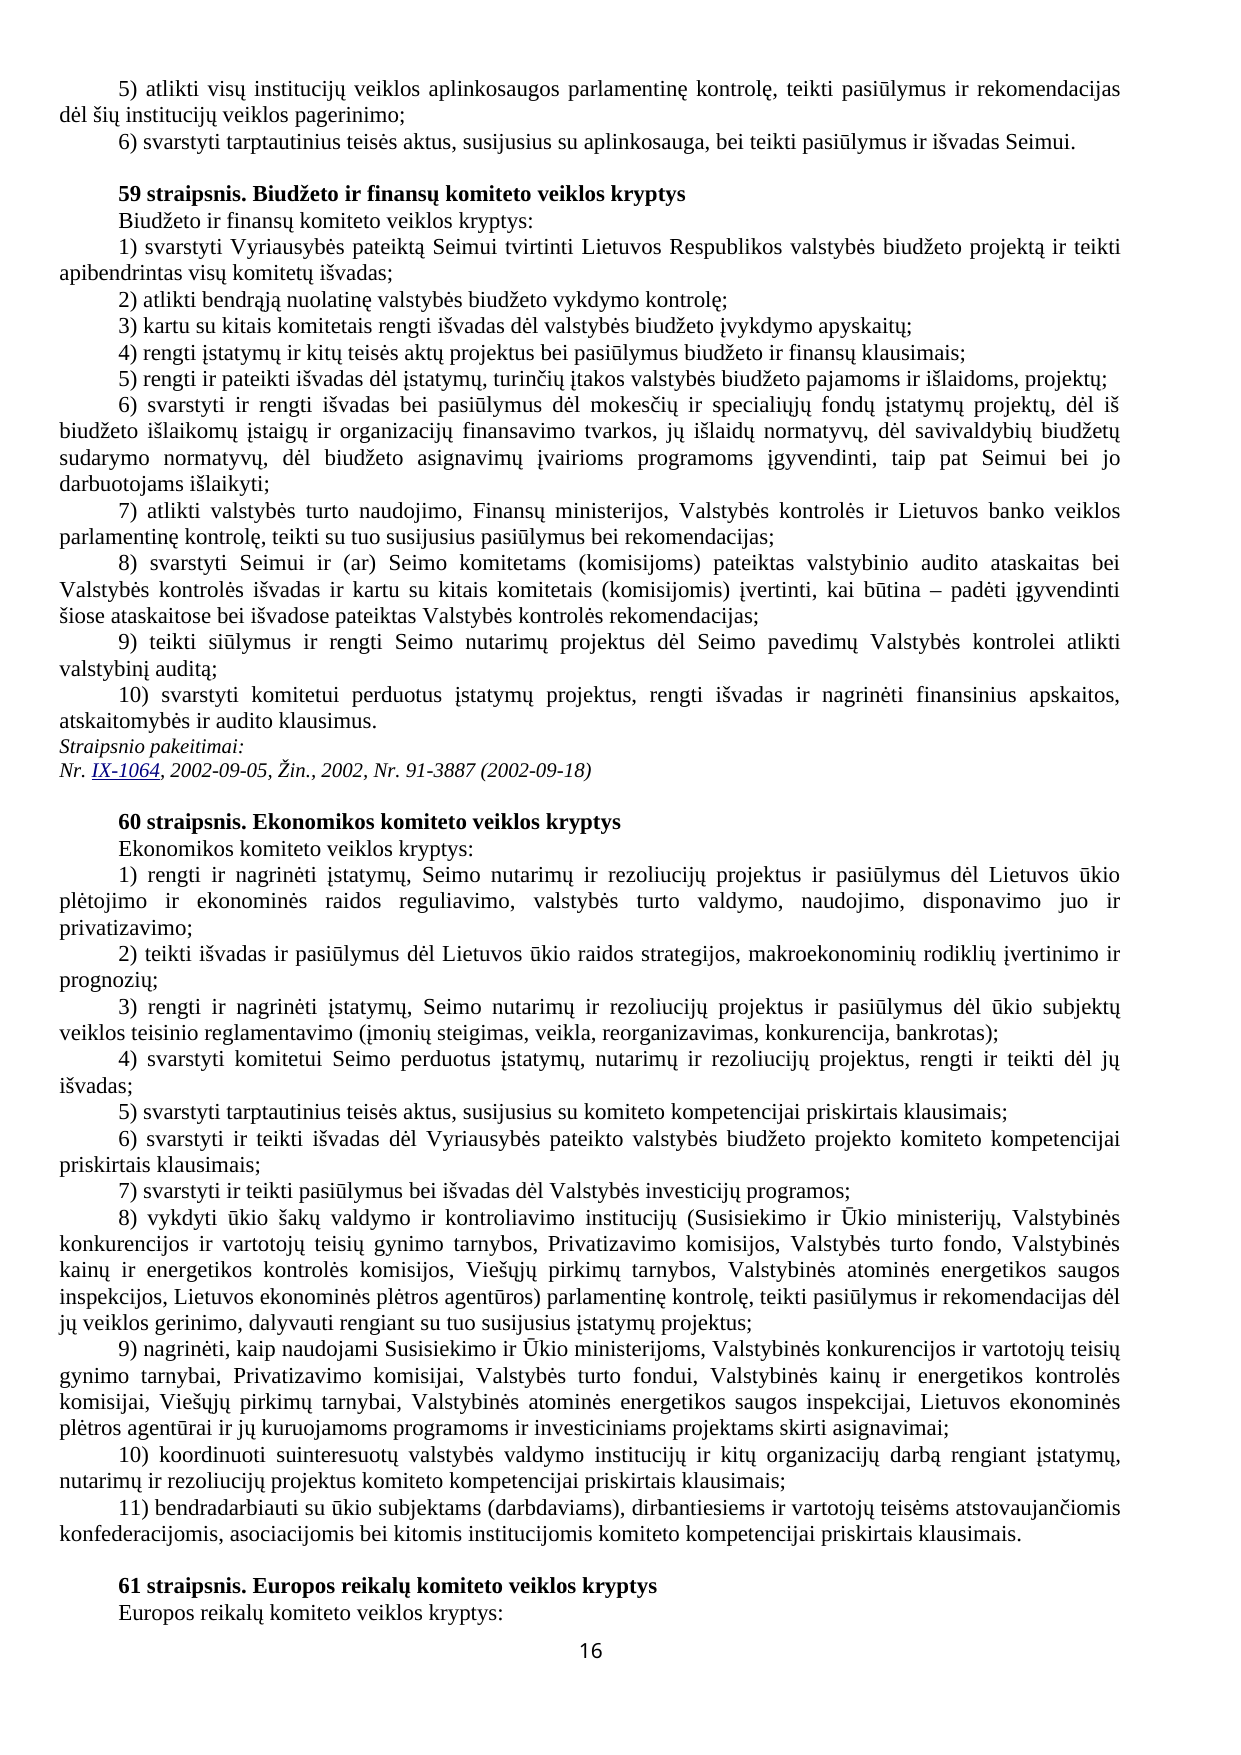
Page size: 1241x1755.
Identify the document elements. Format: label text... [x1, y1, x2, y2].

text 60 straipsnis. Ekonomikos komiteto veiklos kryptys [59, 808, 1122, 835]
text Nr. IX-1064, 2002-09-05, Žin., 2002, Nr. 91-3887 (2002-09-18) [59, 758, 1122, 782]
text 1) rengti ir nagrinėti įstatymų, Seimo nutarimų ir rezoliucijų projektus ir pasiūlymus dėl Lietuvos ūkio plėtojimo ir ekonominės raidos reguliavimo, valstybės turto valdymo, naudojimo, disponavimo juo ir privatizavimo; [59, 861, 1122, 940]
text Ekonomikos komiteto veiklos kryptys: [59, 835, 1122, 861]
text 7) svarstyti ir teikti pasiūlymus bei išvadas dėl Valstybės investicijų programos; [59, 1177, 1122, 1204]
text 6) svarstyti tarptautinius teisės aktus, susijusius su aplinkosauga, bei teikti pasiūlymus ir išvadas Seimui. [59, 128, 1122, 154]
text 8) svarstyti Seimui ir (ar) Seimo komitetams (komisijoms) pateiktas valstybinio audito ataskaitas bei Valstybės kontrolės išvadas ir kartu su kitais komitetais (komisijomis) įvertinti, kai būtina – padėti įgyvendinti šiose ataskaitose bei išvadose pateiktas Valstybės kontrolės rekomendacijas; [59, 549, 1122, 628]
text 8) vykdyti ūkio šakų valdymo ir kontroliavimo institucijų (Susisiekimo ir Ūkio ministerijų, Valstybinės konkurencijos ir vartotojų teisių gynimo tarnybos, Privatizavimo komisijos, Valstybės turto fondo, Valstybinės kainų ir energetikos kontrolės komisijos, Viešųjų pirkimų tarnybos, Valstybinės atominės energetikos saugos inspekcijos, Lietuvos ekonominės plėtros agentūros) parlamentinę kontrolę, teikti pasiūlymus ir rekomendacijas dėl jų veiklos gerinimo, dalyvauti rengiant su tuo susijusius įstatymų projektus; [59, 1204, 1122, 1335]
text 59 straipsnis. Biudžeto ir finansų komiteto veiklos kryptys [59, 180, 1122, 207]
text 10) koordinuoti suinteresuotų valstybės valdymo institucijų ir kitų organizacijų darbą rengiant įstatymų, nutarimų ir rezoliucijų projektus komiteto kompetencijai priskirtais klausimais; [59, 1441, 1122, 1493]
text 9) teikti siūlymus ir rengti Seimo nutarimų projektus dėl Seimo pavedimų Valstybės kontrolei atlikti valstybinį auditą; [59, 628, 1122, 681]
text Straipsnio pakeitimai: [59, 734, 1122, 758]
text 7) atlikti valstybės turto naudojimo, Finansų ministerijos, Valstybės kontrolės ir Lietuvos banko veiklos parlamentinę kontrolę, teikti su tuo susijusius pasiūlymus bei rekomendacijas; [59, 497, 1122, 549]
text Europos reikalų komiteto veiklos kryptys: [59, 1599, 1122, 1625]
text 5) atlikti visų institucijų veiklos aplinkosaugos parlamentinę kontrolę, teikti pasiūlymus ir rekomendacijas dėl šių institucijų veiklos pagerinimo; [59, 75, 1122, 128]
text 4) rengti įstatymų ir kitų teisės aktų projektus bei pasiūlymus biudžeto ir finansų klausimais; [59, 338, 1122, 365]
text 6) svarstyti ir rengti išvadas bei pasiūlymus dėl mokesčių ir specialiųjų fondų įstatymų projektų, dėl iš biudžeto išlaikomų įstaigų ir organizacijų finansavimo tvarkos, jų išlaidų normatyvų, dėl savivaldybių biudžetų sudarymo normatyvų, dėl biudžeto asignavimų įvairioms programoms įgyvendinti, taip pat Seimui bei jo darbuotojams išlaikyti; [59, 391, 1122, 497]
text 5) svarstyti tarptautinius teisės aktus, susijusius su komiteto kompetencijai priskirtais klausimais; [59, 1098, 1122, 1124]
text 9) nagrinėti, kaip naudojami Susisiekimo ir Ūkio ministerijoms, Valstybinės konkurencijos ir vartotojų teisių gynimo tarnybai, Privatizavimo komisijai, Valstybės turto fondui, Valstybinės kainų ir energetikos kontrolės komisijai, Viešųjų pirkimų tarnybai, Valstybinės atominės energetikos saugos inspekcijai, Lietuvos ekonominės plėtros agentūrai ir jų kuruojamoms programoms ir investiciniams projektams skirti asignavimai; [59, 1335, 1122, 1441]
text 3) kartu su kitais komitetais rengti išvadas dėl valstybės biudžeto įvykdymo apyskaitų; [59, 312, 1122, 338]
text 4) svarstyti komitetui Seimo perduotus įstatymų, nutarimų ir rezoliucijų projektus, rengti ir teikti dėl jų išvadas; [59, 1046, 1122, 1098]
text 5) rengti ir pateikti išvadas dėl įstatymų, turinčių įtakos valstybės biudžeto pajamoms ir išlaidoms, projektų; [59, 365, 1122, 391]
text 2) atlikti bendrąją nuolatinę valstybės biudžeto vykdymo kontrolę; [59, 286, 1122, 312]
text 3) rengti ir nagrinėti įstatymų, Seimo nutarimų ir rezoliucijų projektus ir pasiūlymus dėl ūkio subjektų veiklos teisinio reglamentavimo (įmonių steigimas, veikla, reorganizavimas, konkurencija, bankrotas); [59, 993, 1122, 1046]
text 61 straipsnis. Europos reikalų komiteto veiklos kryptys [59, 1573, 1122, 1599]
text Biudžeto ir finansų komiteto veiklos kryptys: [59, 207, 1122, 233]
text 10) svarstyti komitetui perduotus įstatymų projektus, rengti išvadas ir nagrinėti finansinius apskaitos, atskaitomybės ir audito klausimus. [59, 681, 1122, 734]
text 6) svarstyti ir teikti išvadas dėl Vyriausybės pateikto valstybės biudžeto projekto komiteto kompetencijai priskirtais klausimais; [59, 1124, 1122, 1177]
text 1) svarstyti Vyriausybės pateiktą Seimui tvirtinti Lietuvos Respublikos valstybės biudžeto projektą ir teikti apibendrintas visų komitetų išvadas; [59, 233, 1122, 286]
text 2) teikti išvadas ir pasiūlymus dėl Lietuvos ūkio raidos strategijos, makroekonominių rodiklių įvertinimo ir prognozių; [59, 940, 1122, 993]
text 11) bendradarbiauti su ūkio subjektams (darbdaviams), dirbantiesiems ir vartotojų teisėms atstovaujančiomis konfederacijomis, asociacijomis bei kitomis institucijomis komiteto kompetencijai priskirtais klausimais. [59, 1493, 1122, 1546]
